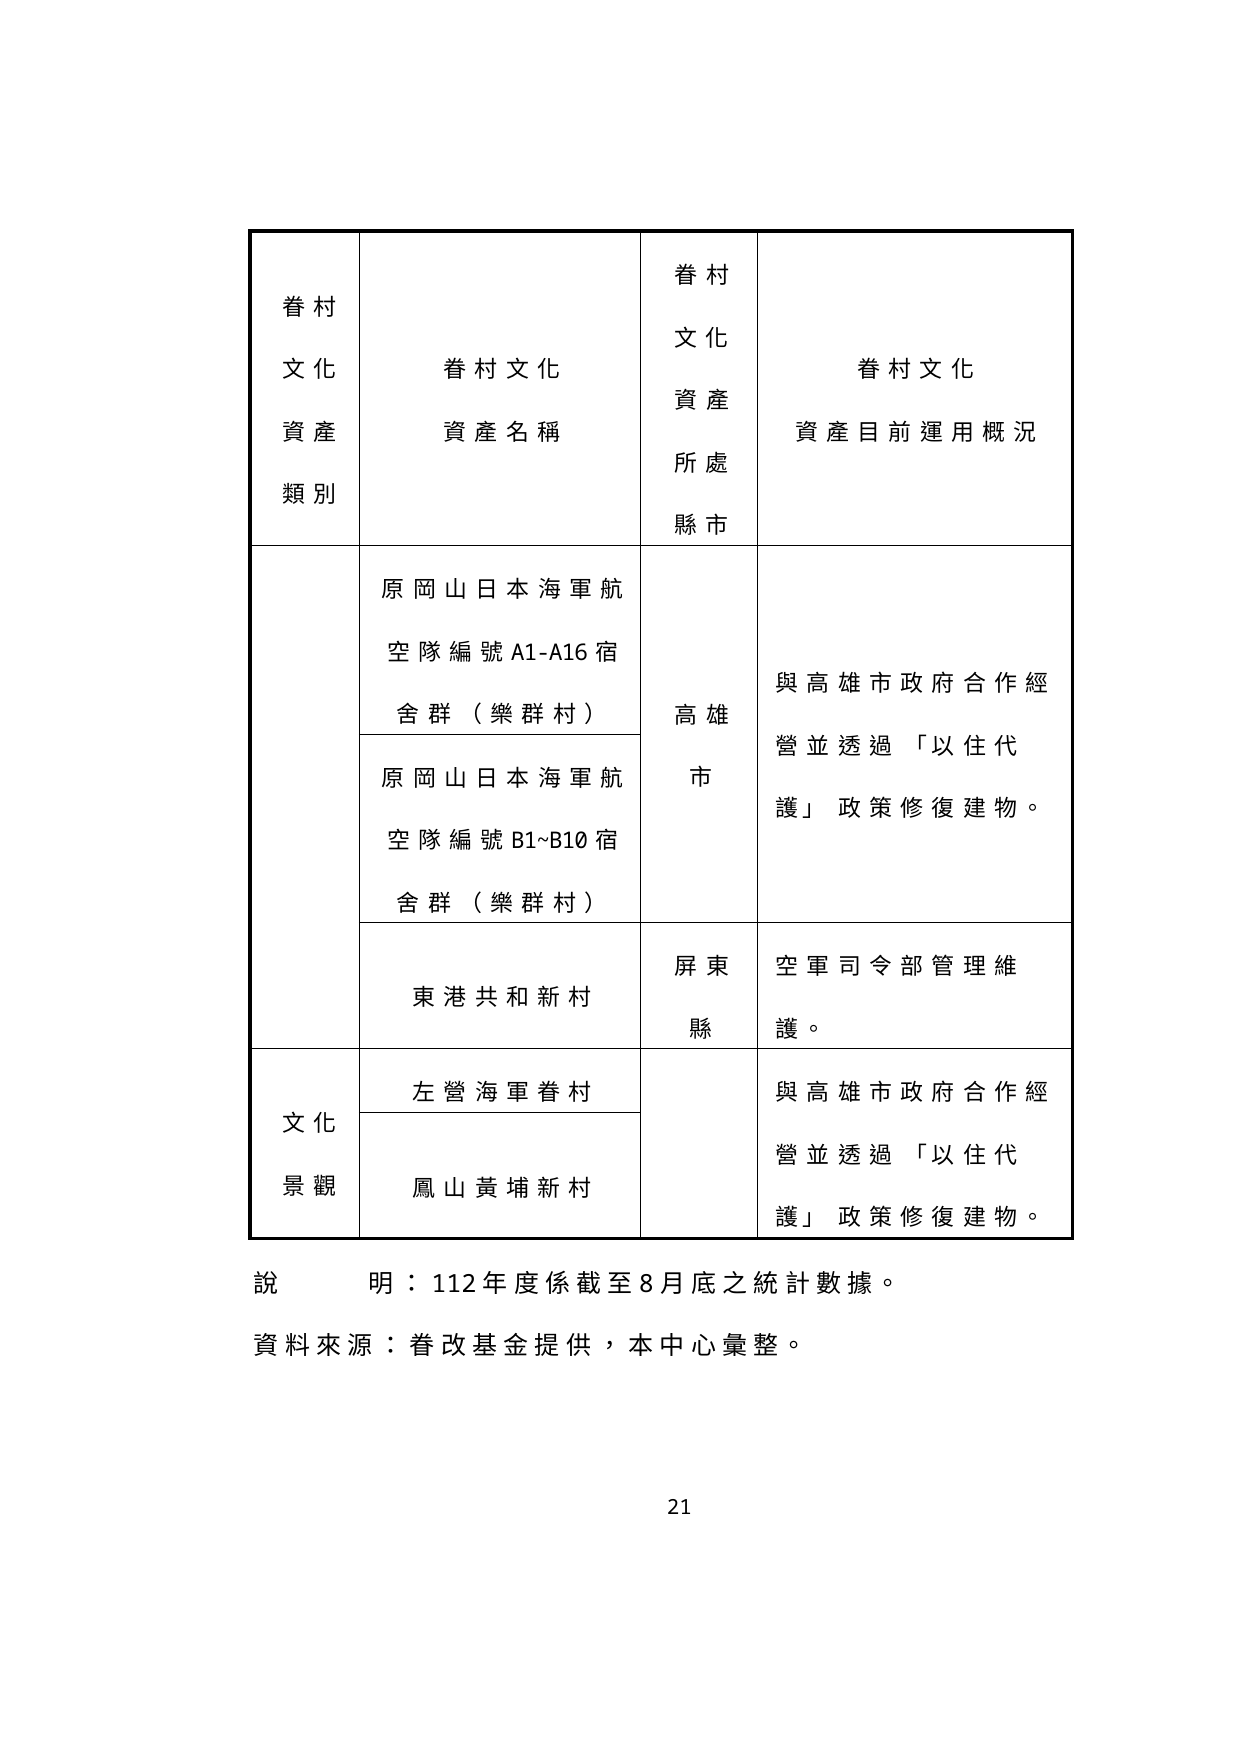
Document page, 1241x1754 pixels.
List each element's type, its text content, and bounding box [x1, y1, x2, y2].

table_cell 原岡山日本海軍航空隊編號A1-A16宿舍群（樂群村） [360, 546, 640, 733]
table_header 眷村文化 資產類別 [252, 233, 359, 545]
table_cell [252, 546, 359, 1048]
table_cell 鳳山黃埔新村 [360, 1113, 640, 1237]
table_cell [641, 1049, 757, 1237]
table_header 眷村文化 資產名稱 [360, 233, 640, 545]
table_cell 空軍司令部管理維護。 [758, 923, 1071, 1048]
table_cell 屏東縣 [641, 923, 757, 1048]
table_cell 原岡山日本海軍航空隊編號B1~B10宿舍群（樂群村） [360, 735, 640, 922]
table_cell 左營海軍眷村 [360, 1049, 640, 1112]
table_cell 高雄市 [641, 546, 757, 922]
text 資料來源：眷改基金提供，本中心彙整。 [247, 1302, 1063, 1365]
table_header 眷村文化 資產目前運用概況 [758, 233, 1071, 545]
table_cell 東港共和新村 [360, 923, 640, 1048]
table_cell 文化景觀 [252, 1049, 359, 1237]
table_cell 與高雄市政府合作經營並透過「以住代護」政策修復建物。 [758, 546, 1071, 922]
table_cell 與高雄市政府合作經營並透過「以住代護」政策修復建物。 [758, 1049, 1071, 1237]
text 說 明：112年度係截至8月底之統計數據。 [250, 1240, 1063, 1302]
table_header 眷村文化 資產所處 縣市 [641, 233, 757, 545]
